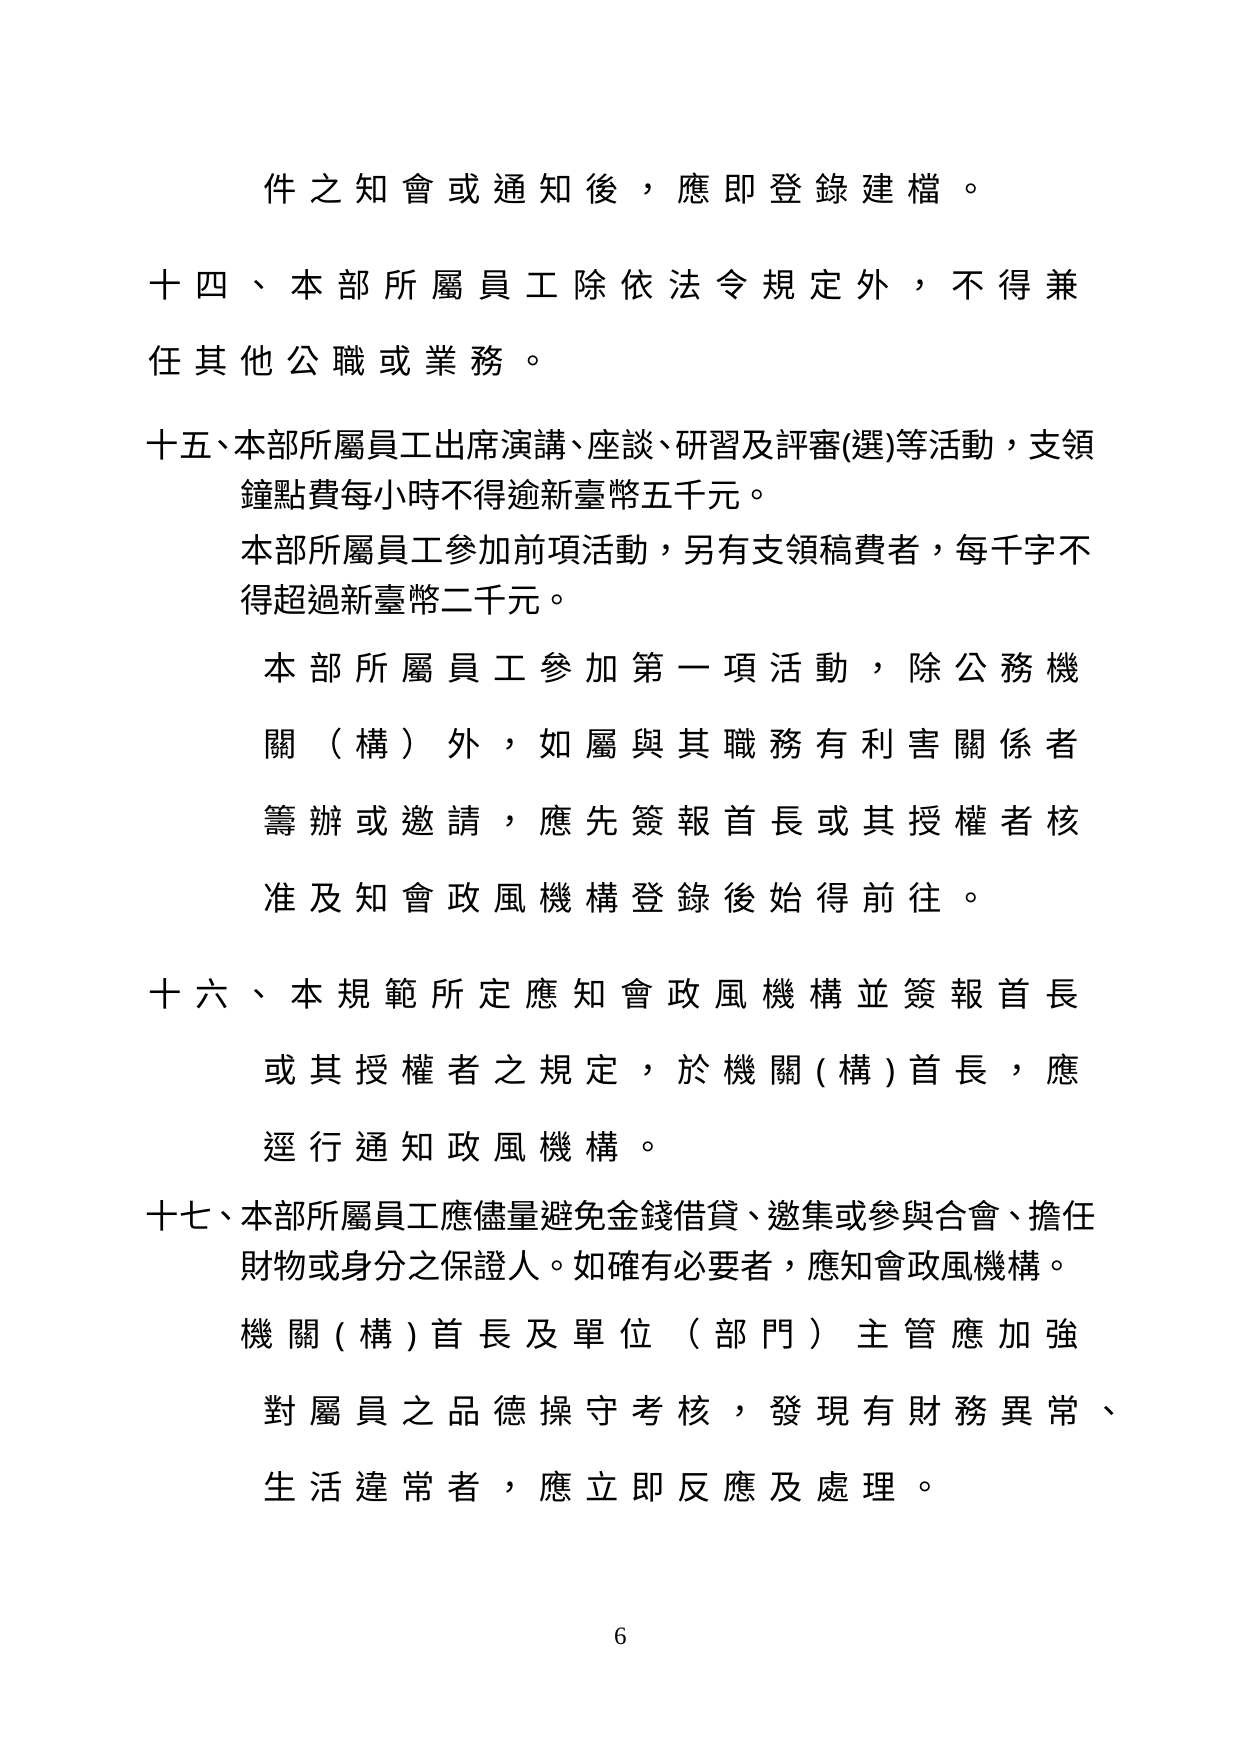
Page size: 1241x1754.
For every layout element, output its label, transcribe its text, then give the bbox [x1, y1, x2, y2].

text 十五、本部所屬員工出席演講、座談、研習及評審(選)等活動，支領鐘點費每小時不得逾新臺幣五千元。 [146, 417, 1095, 517]
text 十六、本規範所定應知會政風機構並簽報首長或其授權者之規定，於機關(構)首長，應逕行通知政風機構。 [148, 953, 1092, 1183]
text 件之知會或通知後，應即登錄建檔。 [242, 149, 1095, 225]
text 本部所屬員工參加前項活動，另有支領稿費者，每千字不得超過新臺幣二千元。 [240, 522, 1092, 622]
text 本部所屬員工參加第一項活動，除公務機關（構）外，如屬與其職務有利害關係者籌辦或邀請，應先簽報首長或其授權者核准及知會政風機構登錄後始得前往。 [242, 627, 1092, 934]
text 十七、本部所屬員工應儘量避免金錢借貸、邀集或參與合會、擔任財物或身分之保證人。如確有必要者，應知會政風機構。 [146, 1188, 1095, 1288]
text 機關(構)首長及單位（部門）主管應加強對屬員之品德操守考核，發現有財務異常、生活違常者，應立即反應及處理。 [240, 1294, 1092, 1524]
text 十四、本部所屬員工除依法令規定外，不得兼任其他公職或業務。 [148, 244, 1092, 398]
